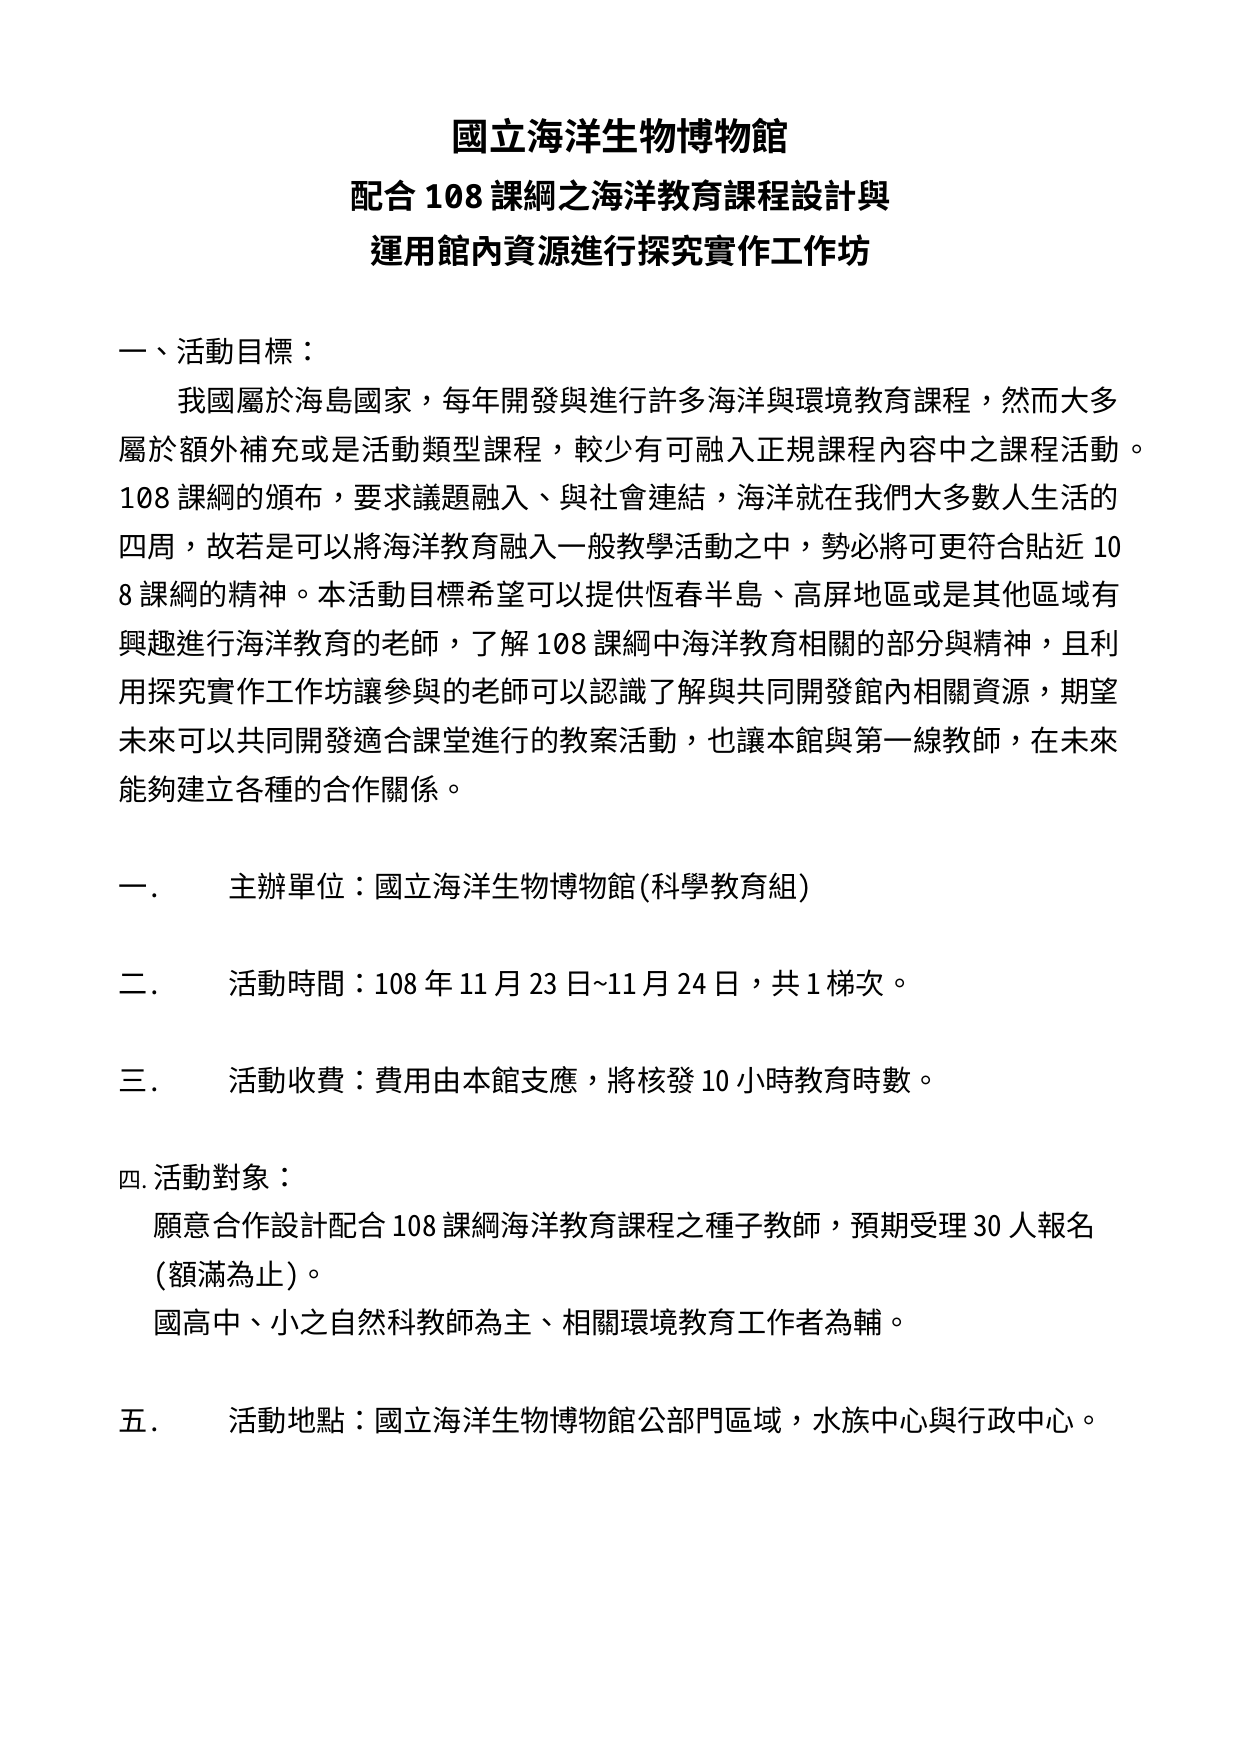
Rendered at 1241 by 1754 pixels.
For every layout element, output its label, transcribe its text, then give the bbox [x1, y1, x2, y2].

list 活動地點：國立海洋生物博物館公部門區域，水族中心與行政中心。 [118, 1397, 1122, 1439]
text 國立海洋生物博物館 [118, 107, 1122, 161]
text 配合108課綱之海洋教育課程設計與 [118, 169, 1122, 218]
list 主辦單位：國立海洋生物博物館(科學教育組) [118, 863, 1122, 906]
text 運用館內資源進行探究實作工作坊 [118, 225, 1122, 273]
list 活動時間：108年11月23日~11月24日，共1梯次。 [118, 960, 1122, 1003]
text 我國屬於海島國家，每年開發與進行許多海洋與環境教育課程，然而大多屬於額外補充或是活動類型課程，較少有可融入正規課程內容中之課程活動。108課綱的頒布，要求議題融入、與社會連結，海洋就在我們大多數人生活的四周，故若是可以將海洋教育融入一般教學活動之中，勢必將可更符合貼近108課綱的精神。本活動目標希望可以提供恆春半島、高屏地區或是其他區域有興趣進行海洋教育的老師，了解108課綱中海洋教育相關的部分與精神，且利用探究實作工作坊讓參與的老師可以認識了解與共同開發館內相關資源，期望未來可以共同開發適合課堂進行的教案活動，也讓本館與第一線教師，在未來能夠建立各種的合作關係。 [118, 378, 1122, 808]
text 一、活動目標： [118, 329, 1122, 371]
list 活動對象： 願意合作設計配合108課綱海洋教育課程之種子教師，預期受理30人報名(額滿為止)。 國高中、小之自然科教師為主、相關環境教育工作者為輔。 [118, 1154, 1122, 1342]
list 活動收費：費用由本館支應，將核發10小時教育時數。 [118, 1057, 1122, 1100]
